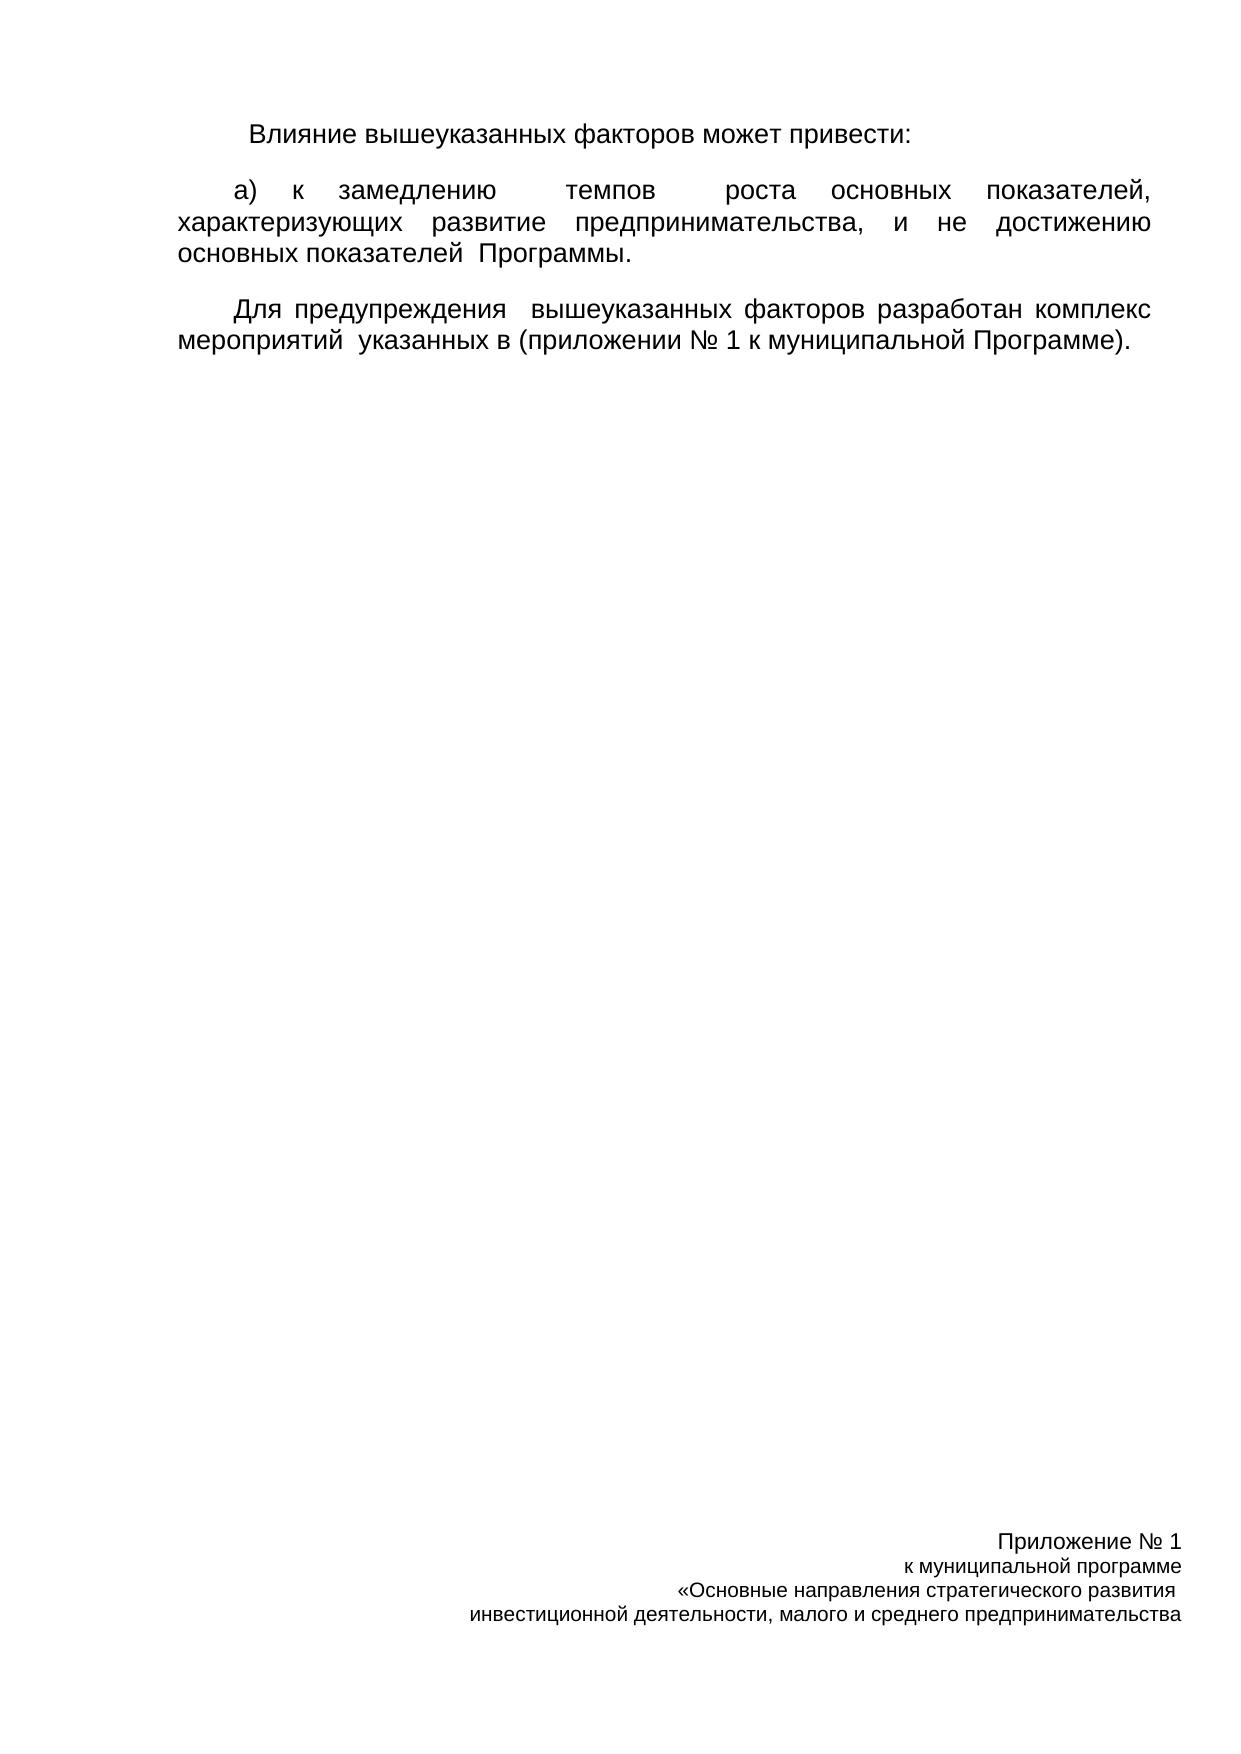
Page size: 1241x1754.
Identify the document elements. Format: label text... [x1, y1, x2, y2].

subtitle Для предупреждения вышеуказанных факторов разработан комплекс мероприятий указанных в (приложении № 1 к муниципальной Программе). [177, 293, 1152, 356]
subtitle «Основные направления стратегического развития [177, 1578, 1182, 1602]
subtitle инвестиционной деятельности, малого и среднего предпринимательства [177, 1602, 1182, 1626]
subtitle к муниципальной программе [177, 1554, 1182, 1578]
subtitle а) к замедлению темпов роста основных показателей, характеризующих развитие предпринимательства, и не достижению основных показателей Программы. [177, 174, 1152, 268]
subtitle Приложение № 1 [177, 1528, 1182, 1554]
subtitle Влияние вышеуказанных факторов может привести: [177, 118, 1152, 149]
